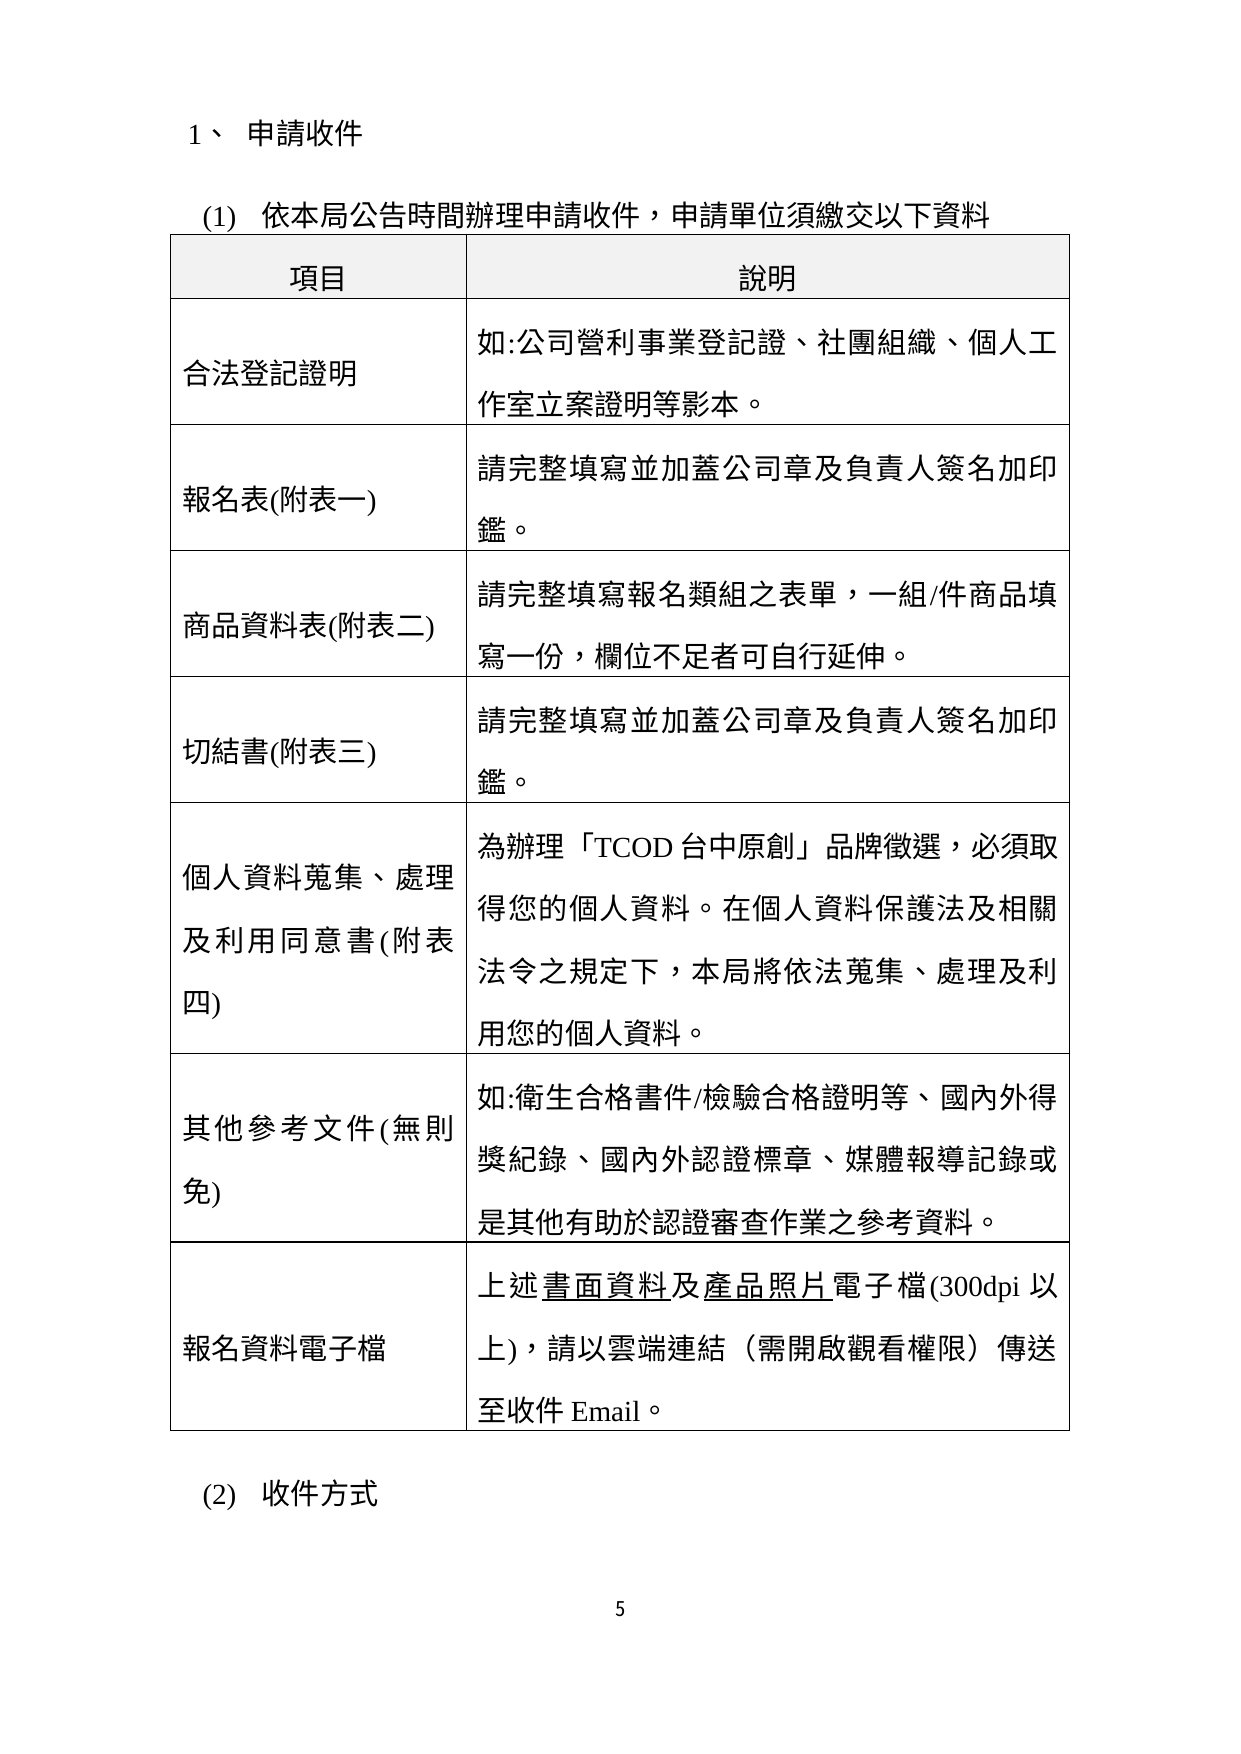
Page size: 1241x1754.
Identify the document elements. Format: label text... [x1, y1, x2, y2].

table_header 項目 [171, 235, 466, 298]
table_header 說明 [467, 235, 1069, 298]
table_cell 請完整填寫並加蓋公司章及負責人簽名加印鑑。 [467, 677, 1069, 802]
table_cell 如:衛生合格書件/檢驗合格證明等、國內外得獎紀錄、國內外認證標章、媒體報導記錄或是其他有助於認證審查作業之參考資料。 [467, 1054, 1069, 1241]
table_cell 合法登記證明 [171, 299, 466, 424]
list 申請收件 [187, 90, 1053, 153]
table_cell 如:公司營利事業登記證、社團組織、個人工作室立案證明等影本。 [467, 299, 1069, 424]
table_cell 報名資料電子檔 [171, 1243, 466, 1430]
list 收件方式 [202, 1450, 1053, 1512]
table_cell 報名表(附表一) [171, 425, 466, 550]
table_cell 切結書(附表三) [171, 677, 466, 802]
table_cell 個人資料蒐集、處理及利用同意書(附表四) [171, 803, 466, 1053]
table_cell 為辦理「TCOD台中原創」品牌徵選，必須取得您的個人資料。在個人資料保護法及相關法令之規定下，本局將依法蒐集、處理及利用您的個人資料。 [467, 803, 1069, 1053]
list 依本局公告時間辦理申請收件，申請單位須繳交以下資料 [202, 172, 1053, 234]
table_cell 上述書面資料及產品照片電子檔(300dpi以上)，請以雲端連結（需開啟觀看權限）傳送至收件Email。 [467, 1243, 1069, 1430]
table_cell 請完整填寫並加蓋公司章及負責人簽名加印鑑。 [467, 425, 1069, 550]
table_cell 其他參考文件(無則免) [171, 1054, 466, 1241]
table_cell 請完整填寫報名類組之表單，一組/件商品填寫一份，欄位不足者可自行延伸。 [467, 551, 1069, 676]
table_cell 商品資料表(附表二) [171, 551, 466, 676]
